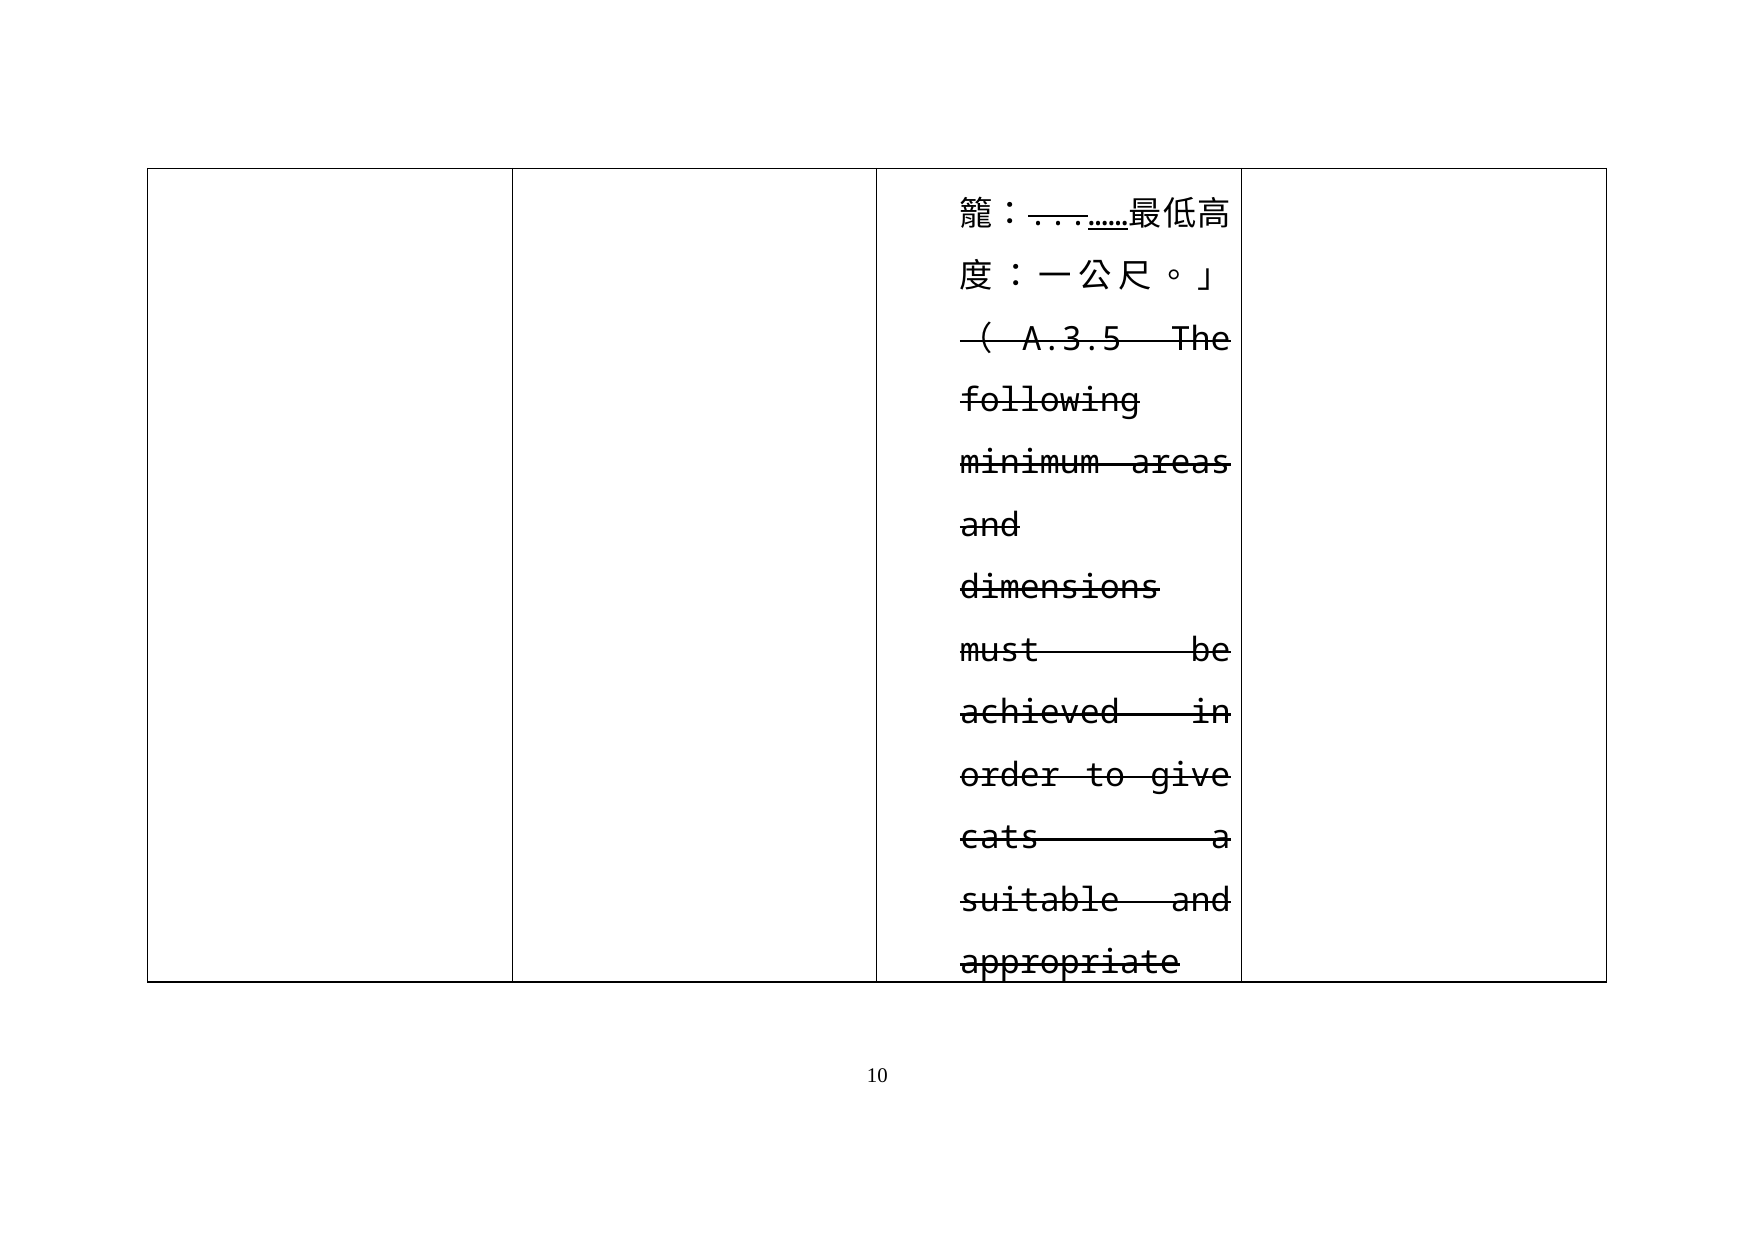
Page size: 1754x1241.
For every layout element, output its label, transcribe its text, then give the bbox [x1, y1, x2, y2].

table_cell [148, 169, 512, 981]
table_cell [1242, 169, 1606, 981]
table_cell [513, 169, 876, 981]
table_cell 籠：...……最低高度：一公尺。」（A.3.5 The following minimum areas and dimensions must be achieved in order to give cats a suitable and appropriate [877, 169, 1241, 981]
